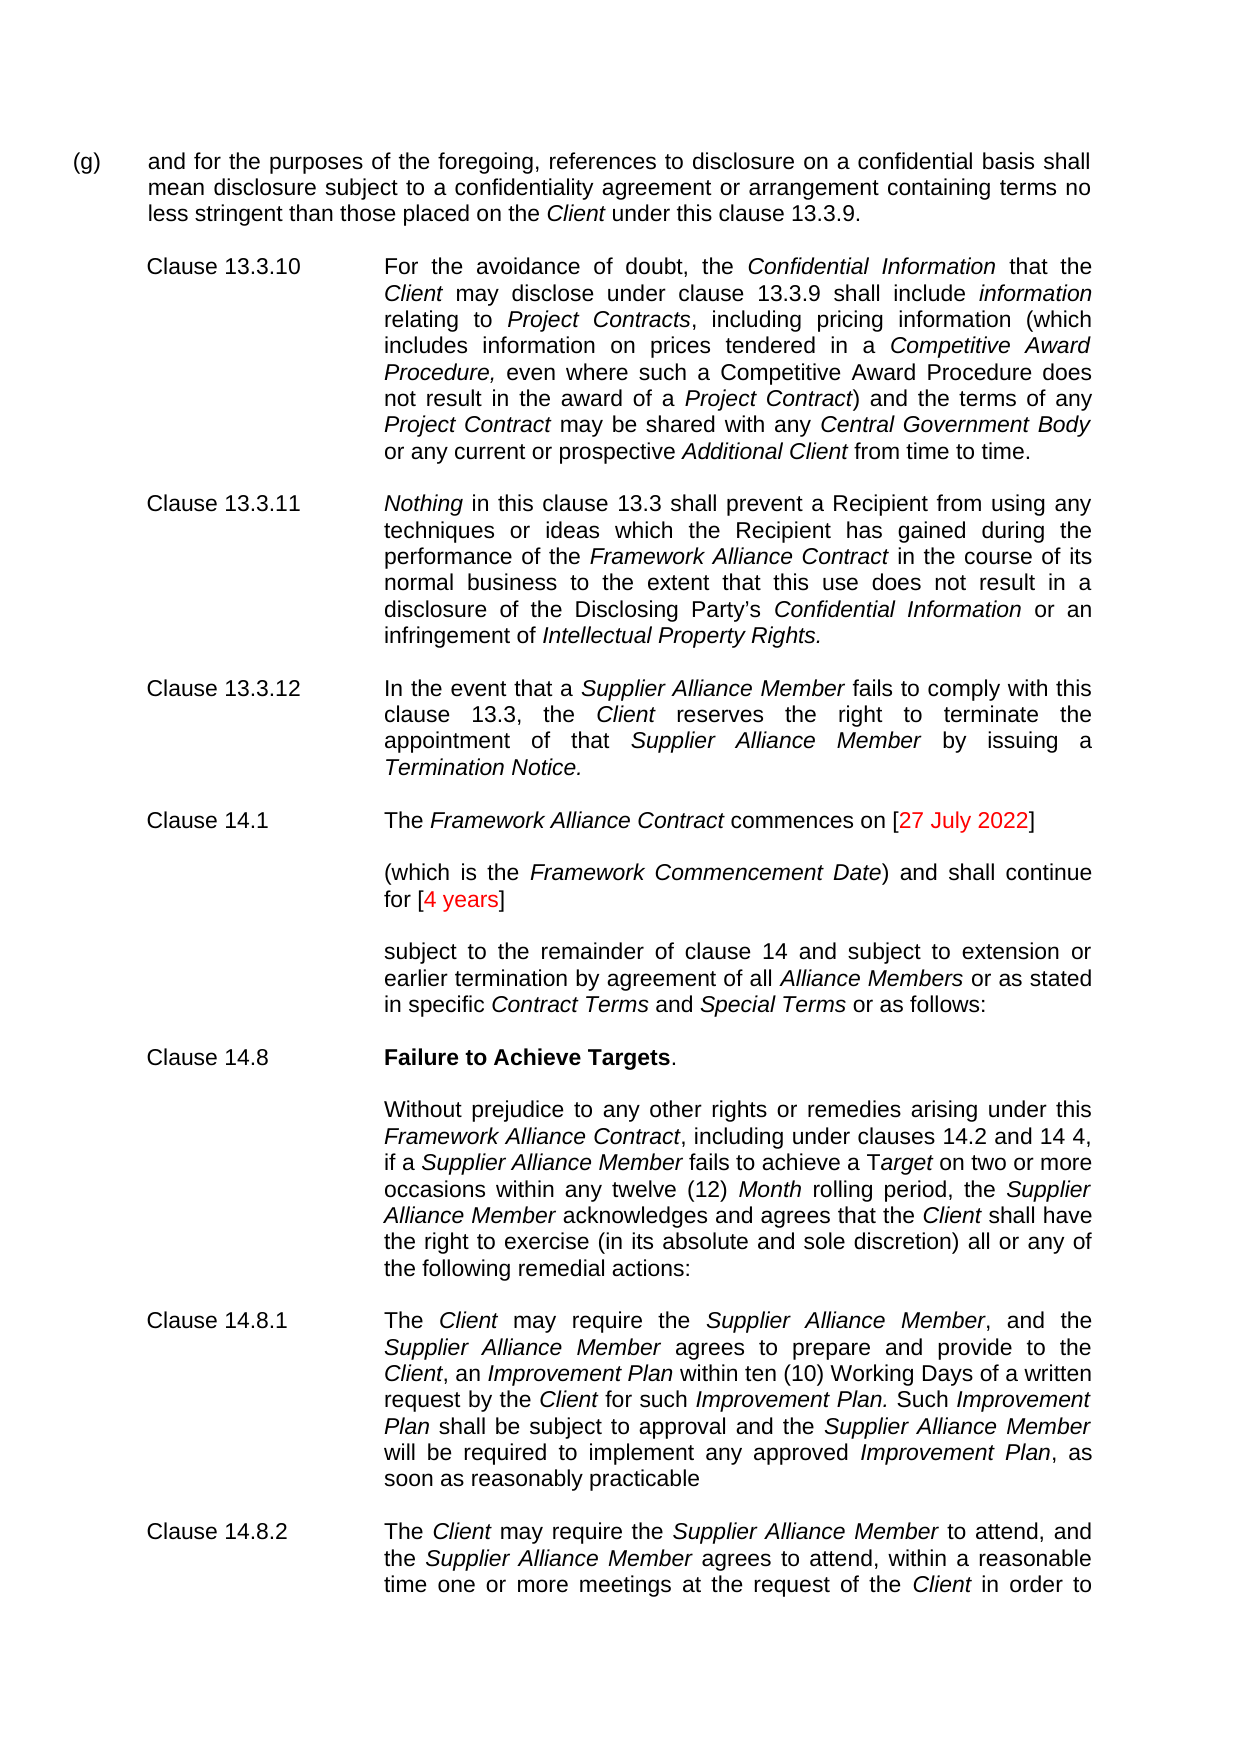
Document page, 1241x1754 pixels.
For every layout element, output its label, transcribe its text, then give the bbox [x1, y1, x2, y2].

text Clause 14.1 The Framework Alliance Contract commences on [27 July 2022] [146, 807, 1092, 833]
text Clause 13.3.12 In the event that a Supplier Alliance Member fails to comply with this clause 13.3, the Client reserves the right to terminate the appointment of that Supplier Alliance Member by issuing a Termination Notice. [146, 675, 1092, 780]
text Clause 13.3.10 For the avoidance of doubt, the Confidential Information that the Client may disclose under clause 13.3.9 shall include information relating to Project Contracts, including pricing information (which includes information on prices tendered in a Competitive Award Procedure, even where such a Competitive Award Procedure does not result in the award of a Project Contract) and the terms of any Project Contract may be shared with any Central Government Body or any current or prospective Additional Client from time to time. [146, 253, 1092, 464]
text subject to the remainder of clause 14 and subject to extension or earlier termination by agreement of all Alliance Members or as stated in specific Contract Terms and Special Terms or as follows: [384, 938, 1092, 1017]
text Clause 14.8 Failure to Achieve Targets. [146, 1044, 1092, 1070]
text Without prejudice to any other rights or remedies arising under this Framework Alliance Contract, including under clauses 14.2 and 14 4, if a Supplier Alliance Member fails to achieve a Target on two or more occasions within any twelve (12) Month rolling period, the Supplier Alliance Member acknowledges and agrees that the Client shall have the right to exercise (in its absolute and sole discretion) all or any of the following remedial actions: [384, 1096, 1092, 1281]
text Clause 14.8.1 The Client may require the Supplier Alliance Member, and the Supplier Alliance Member agrees to prepare and provide to the Client, an Improvement Plan within ten (10) Working Days of a written request by the Client for such Improvement Plan. Such Improvement Plan shall be subject to approval and the Supplier Alliance Member will be required to implement any approved Improvement Plan, as soon as reasonably practicable [146, 1307, 1092, 1492]
list and for the purposes of the foregoing, references to disclosure on a confidential basis shall mean disclosure subject to a confidentiality agreement or arrangement containing terms no less stringent than those placed on the Client under this clause 13.3.9. [73, 148, 1092, 227]
text (which is the Framework Commencement Date) and shall continue for [4 years] [384, 859, 1092, 912]
text Clause 14.8.2 The Client may require the Supplier Alliance Member to attend, and the Supplier Alliance Member agrees to attend, within a reasonable time one or more meetings at the request of the Client in order to [146, 1518, 1092, 1597]
text Clause 13.3.11 Nothing in this clause 13.3 shall prevent a Recipient from using any techniques or ideas which the Recipient has gained during the performance of the Framework Alliance Contract in the course of its normal business to the extent that this use does not result in a disclosure of the Disclosing Party’s Confidential Information or an infringement of Intellectual Property Rights. [146, 490, 1092, 648]
